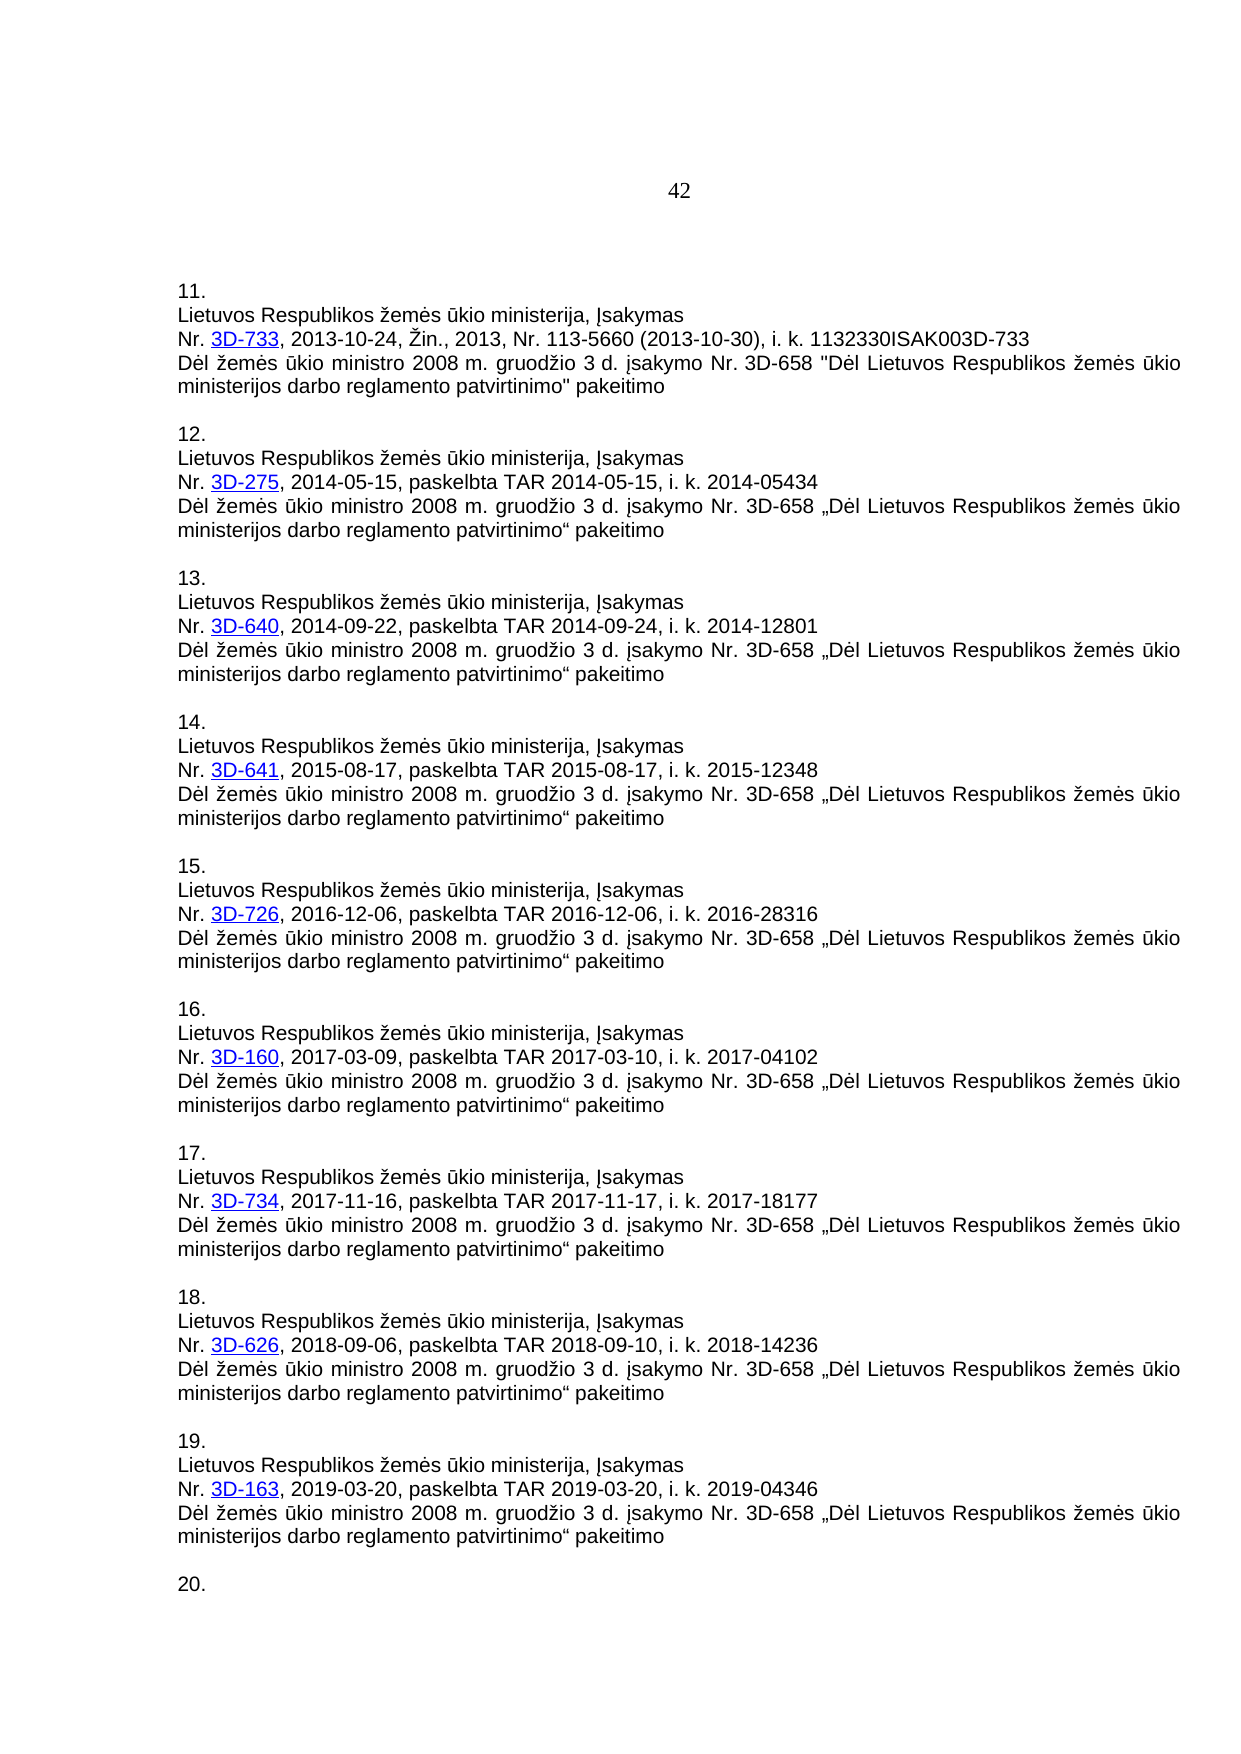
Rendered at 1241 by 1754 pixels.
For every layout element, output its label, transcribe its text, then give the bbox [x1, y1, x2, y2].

text Lietuvos Respublikos žemės ūkio ministerija, Įsakymas [177, 590, 1181, 614]
text Nr. 3D-640, 2014-09-22, paskelbta TAR 2014-09-24, i. k. 2014-12801 [177, 614, 1181, 638]
text Lietuvos Respublikos žemės ūkio ministerija, Įsakymas [177, 734, 1181, 758]
text Nr. 3D-734, 2017-11-16, paskelbta TAR 2017-11-17, i. k. 2017-18177 [177, 1189, 1181, 1213]
text Nr. 3D-626, 2018-09-06, paskelbta TAR 2018-09-10, i. k. 2018-14236 [177, 1333, 1181, 1357]
text Dėl žemės ūkio ministro 2008 m. gruodžio 3 d. įsakymo Nr. 3D-658 „Dėl Lietuvos Respublikos žemės ūkio ministerijos darbo reglamento patvirtinimo“ pakeitimo [177, 1357, 1181, 1404]
text Nr. 3D-726, 2016-12-06, paskelbta TAR 2016-12-06, i. k. 2016-28316 [177, 901, 1181, 925]
text Dėl žemės ūkio ministro 2008 m. gruodžio 3 d. įsakymo Nr. 3D-658 „Dėl Lietuvos Respublikos žemės ūkio ministerijos darbo reglamento patvirtinimo“ pakeitimo [177, 1213, 1181, 1261]
text Dėl žemės ūkio ministro 2008 m. gruodžio 3 d. įsakymo Nr. 3D-658 „Dėl Lietuvos Respublikos žemės ūkio ministerijos darbo reglamento patvirtinimo“ pakeitimo [177, 638, 1181, 686]
text Lietuvos Respublikos žemės ūkio ministerija, Įsakymas [177, 302, 1181, 326]
text Lietuvos Respublikos žemės ūkio ministerija, Įsakymas [177, 446, 1181, 470]
text 16. [177, 997, 1181, 1021]
text Nr. 3D-160, 2017-03-09, paskelbta TAR 2017-03-10, i. k. 2017-04102 [177, 1045, 1181, 1069]
text 17. [177, 1141, 1181, 1165]
text Dėl žemės ūkio ministro 2008 m. gruodžio 3 d. įsakymo Nr. 3D-658 "Dėl Lietuvos Respublikos žemės ūkio ministerijos darbo reglamento patvirtinimo" pakeitimo [177, 350, 1181, 398]
text Nr. 3D-733, 2013-10-24, Žin., 2013, Nr. 113-5660 (2013-10-30), i. k. 1132330ISAK003D-733 [177, 326, 1181, 350]
text 11. [177, 278, 1181, 302]
text 15. [177, 853, 1181, 877]
text Lietuvos Respublikos žemės ūkio ministerija, Įsakymas [177, 1309, 1181, 1333]
text Lietuvos Respublikos žemės ūkio ministerija, Įsakymas [177, 1021, 1181, 1045]
text Nr. 3D-275, 2014-05-15, paskelbta TAR 2014-05-15, i. k. 2014-05434 [177, 470, 1181, 494]
text Lietuvos Respublikos žemės ūkio ministerija, Įsakymas [177, 1165, 1181, 1189]
text Nr. 3D-163, 2019-03-20, paskelbta TAR 2019-03-20, i. k. 2019-04346 [177, 1476, 1181, 1500]
text Dėl žemės ūkio ministro 2008 m. gruodžio 3 d. įsakymo Nr. 3D-658 „Dėl Lietuvos Respublikos žemės ūkio ministerijos darbo reglamento patvirtinimo“ pakeitimo [177, 1500, 1181, 1548]
text 12. [177, 422, 1181, 446]
text 14. [177, 710, 1181, 734]
text 18. [177, 1285, 1181, 1309]
text Nr. 3D-641, 2015-08-17, paskelbta TAR 2015-08-17, i. k. 2015-12348 [177, 758, 1181, 782]
text Dėl žemės ūkio ministro 2008 m. gruodžio 3 d. įsakymo Nr. 3D-658 „Dėl Lietuvos Respublikos žemės ūkio ministerijos darbo reglamento patvirtinimo“ pakeitimo [177, 494, 1181, 542]
text Dėl žemės ūkio ministro 2008 m. gruodžio 3 d. įsakymo Nr. 3D-658 „Dėl Lietuvos Respublikos žemės ūkio ministerijos darbo reglamento patvirtinimo“ pakeitimo [177, 782, 1181, 829]
text Lietuvos Respublikos žemės ūkio ministerija, Įsakymas [177, 1452, 1181, 1476]
text Lietuvos Respublikos žemės ūkio ministerija, Įsakymas [177, 877, 1181, 901]
text Dėl žemės ūkio ministro 2008 m. gruodžio 3 d. įsakymo Nr. 3D-658 „Dėl Lietuvos Respublikos žemės ūkio ministerijos darbo reglamento patvirtinimo“ pakeitimo [177, 925, 1181, 973]
text 20. [177, 1572, 1181, 1596]
text Dėl žemės ūkio ministro 2008 m. gruodžio 3 d. įsakymo Nr. 3D-658 „Dėl Lietuvos Respublikos žemės ūkio ministerijos darbo reglamento patvirtinimo“ pakeitimo [177, 1069, 1181, 1117]
text 13. [177, 566, 1181, 590]
text 19. [177, 1428, 1181, 1452]
